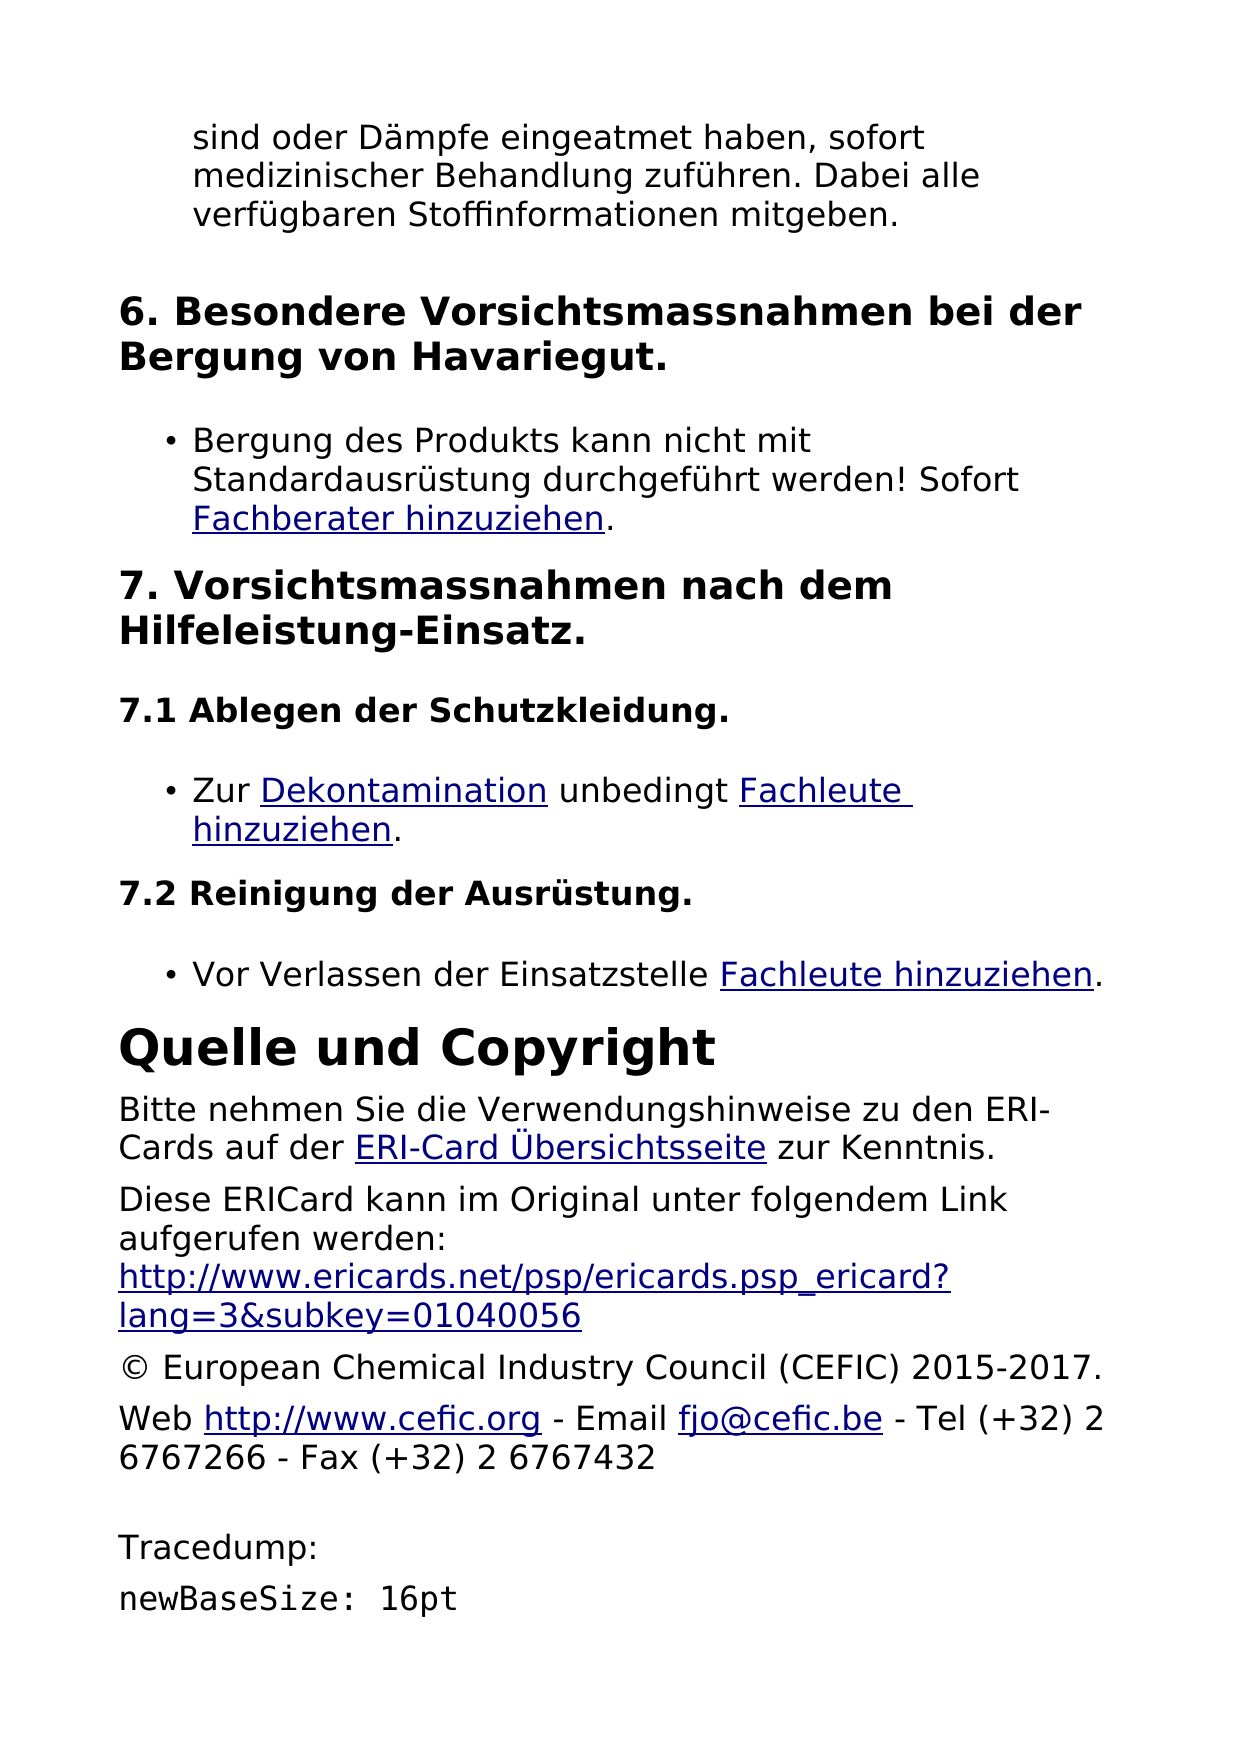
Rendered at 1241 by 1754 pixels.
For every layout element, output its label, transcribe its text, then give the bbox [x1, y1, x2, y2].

list Zur Dekontamination unbedingt Fachleute hinzuziehen. [177, 772, 1122, 849]
text Bitte nehmen Sie die Verwendungshinweise zu den ERI-Cards auf der ERI-Card Übersichtsseite zur Kenntnis. [118, 1090, 1122, 1168]
text Web http://www.cefic.org - Email fjo@cefic.be - Tel (+32) 2 6767266 - Fax (+32) 2 6767432 [118, 1399, 1122, 1477]
subtitle 7.2 Reinigung der Ausrüstung. [118, 874, 1122, 913]
subtitle Quelle und Copyright [118, 1019, 1122, 1077]
list Vor Verlassen der Einsatzstelle Fachleute hinzuziehen. [177, 955, 1122, 994]
list Bergung des Produkts kann nicht mit Standardausrüstung durchgeführt werden! Sofort Fachberater hinzuziehen. [177, 422, 1122, 538]
text newBaseSize: 16pt [118, 1580, 1122, 1619]
text © European Chemical Industry Council (CEFIC) 2015-2017. [118, 1348, 1122, 1387]
subtitle 7.1 Ablegen der Schutzkleidung. [118, 691, 1122, 730]
subtitle 7. Vorsichtsmassnahmen nach dem Hilfeleistung-Einsatz. [118, 563, 1122, 653]
subtitle 6. Besondere Vorsichtsmassnahmen bei der Bergung von Havariegut. [118, 289, 1122, 379]
text Tracedump: [118, 1490, 1122, 1567]
list sind oder Dämpfe eingeatmet haben, sofort medizinischer Behandlung zuführen. Dabei alle verfügbaren Stoffinformationen mitgeben. [177, 118, 1122, 235]
text Diese ERICard kann im Original unter folgendem Link aufgerufen werden: http://www.ericards.net/psp/ericards.psp_ericard?lang=3&subkey=01040056 [118, 1180, 1122, 1336]
